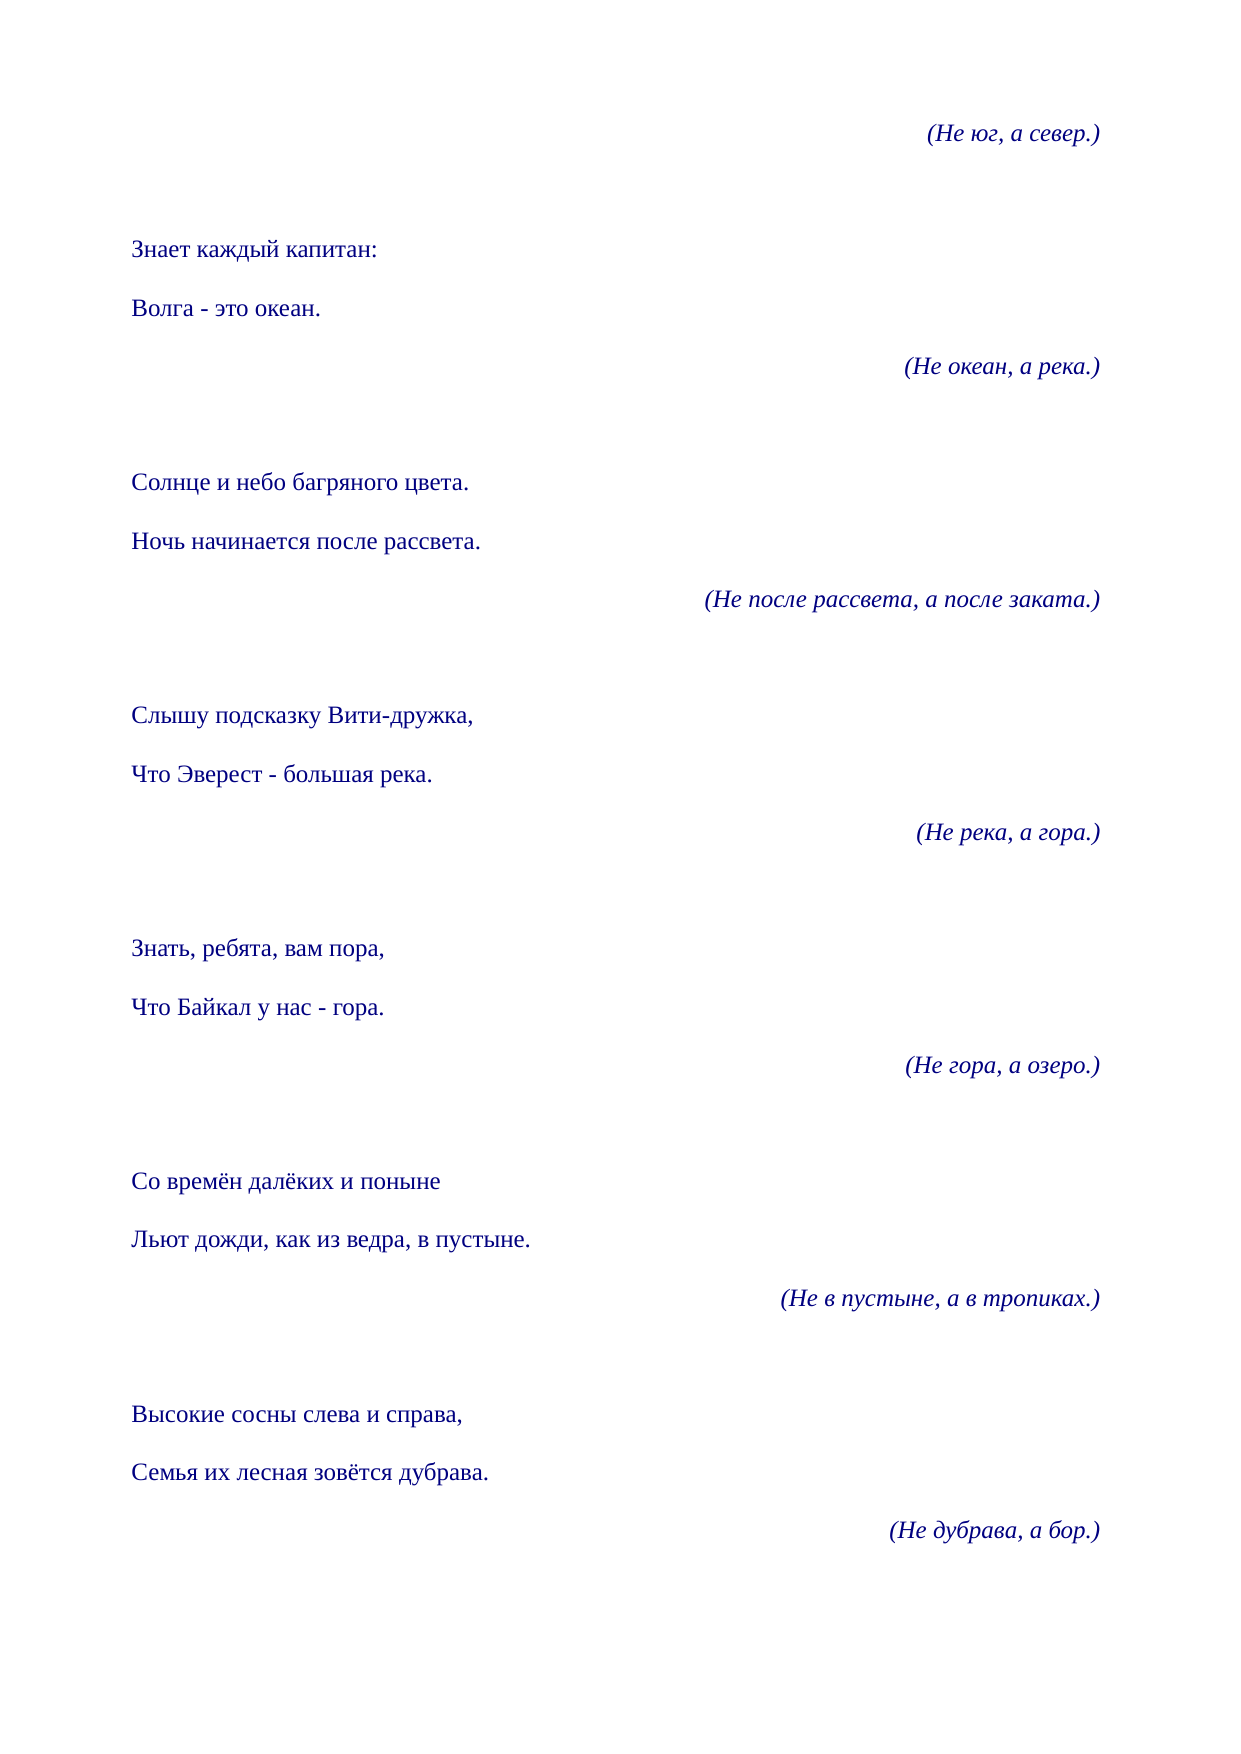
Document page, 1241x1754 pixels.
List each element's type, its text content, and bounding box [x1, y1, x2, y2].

table_header [1116, 118, 1122, 1632]
table_header (Не юг, а север.) Знает каждый капитан: Волга - это океан. (Не океан, а река.) Солнце и небо багряного цвета. Ночь начинается после рассвета. (Не после рассвета, а после заката.) Слышу подсказку Вити-дружка, Что Эверест - большая река. (Не река, а гора.) Знать, ребята, вам пора, Что Байкал у нас - гора. (Не гора, а озеро.) Со времён далёких и поныне Льют дожди, как из ведра, в пустыне. (Не в пустыне, а в тропиках.) Высокие сосны слева и справа, Семья их лесная зовётся дубрава. (Не дубрава, а бор.) [118, 118, 1116, 1632]
